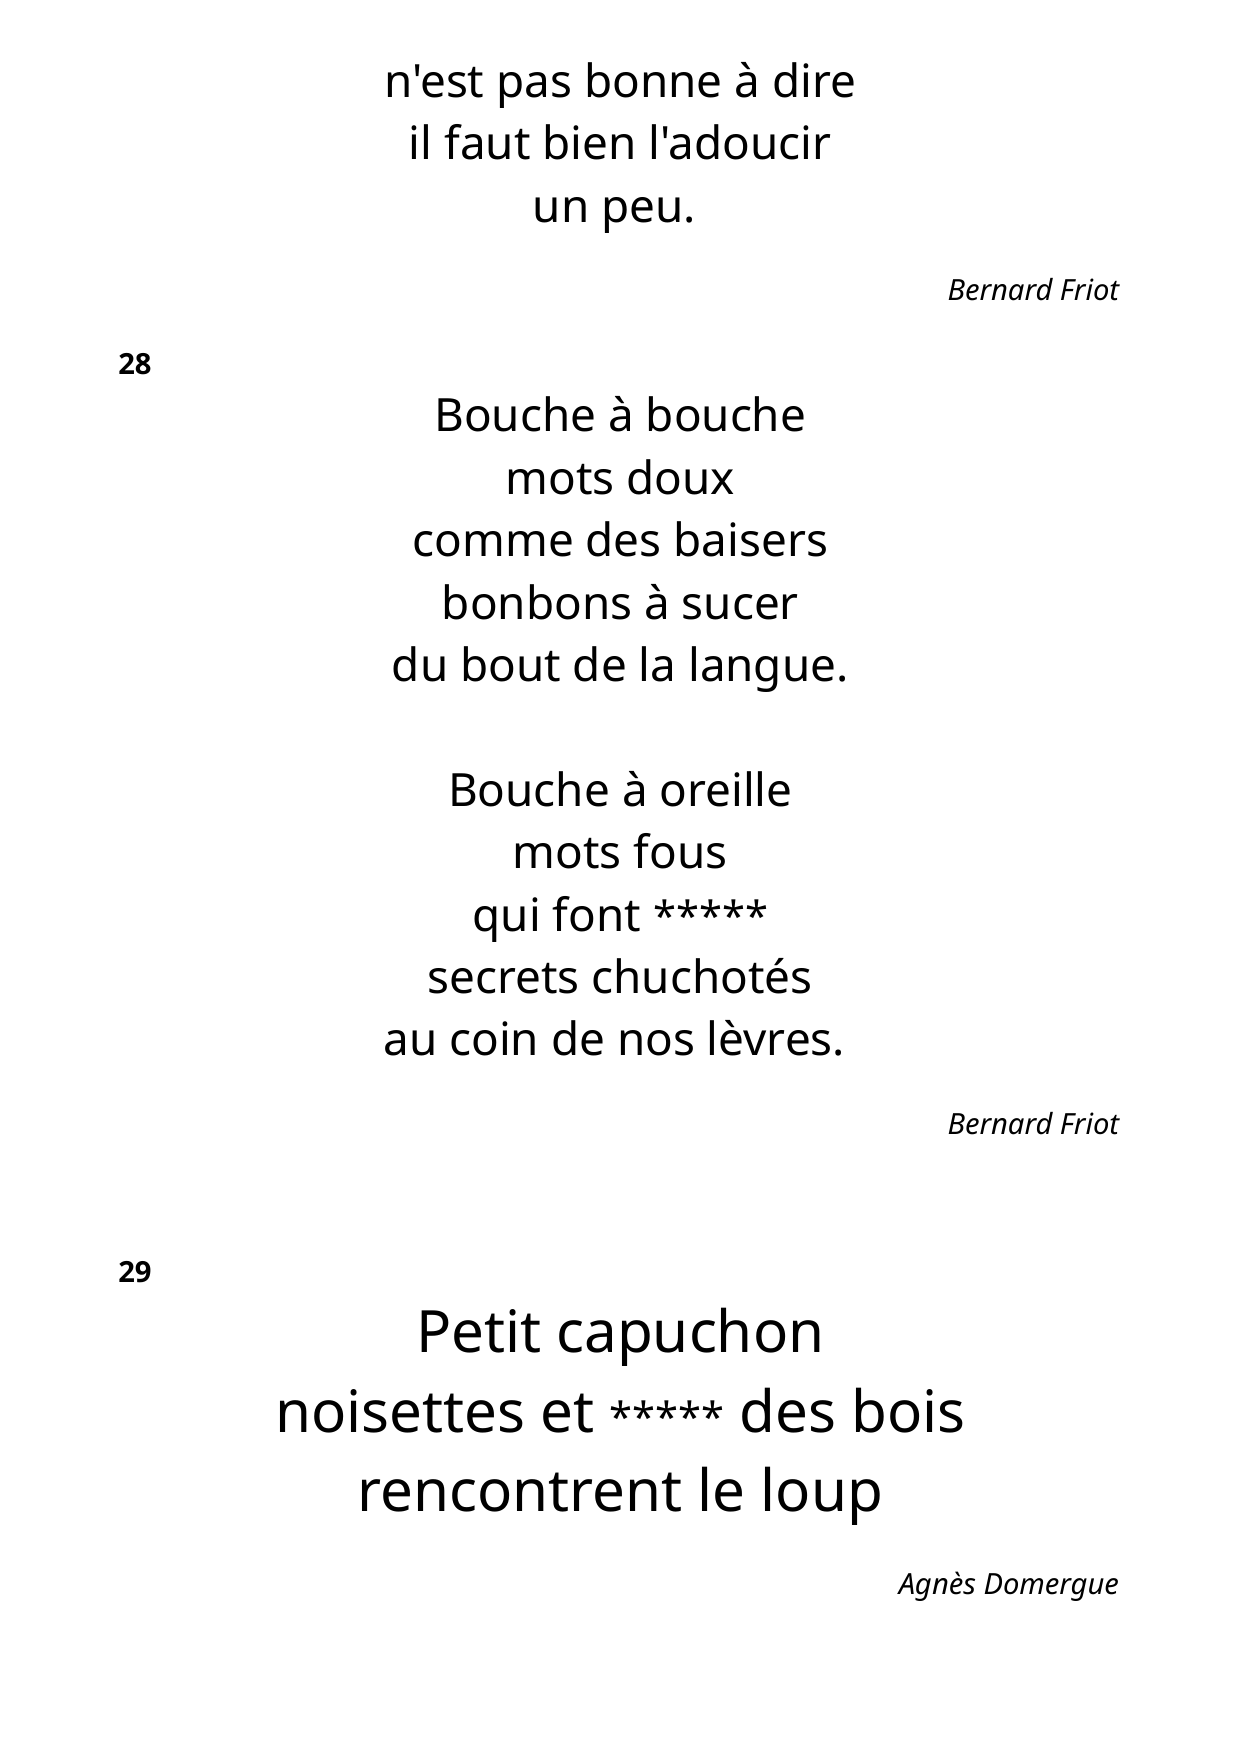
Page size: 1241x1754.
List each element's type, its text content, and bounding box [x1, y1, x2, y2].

text Petit capuchon noisettes et ***** des bois rencontrent le loup [118, 1291, 1122, 1529]
text qui font ***** secrets chuchotés [118, 882, 1122, 1007]
text bonbons à sucer [118, 570, 1122, 632]
text il faut bien l'adoucir un peu. [118, 111, 1122, 235]
text 29 [118, 1251, 1122, 1291]
text Bouche à oreille mots fous [118, 757, 1122, 882]
text n'est pas bonne à dire [118, 48, 1122, 111]
text 28 [118, 343, 1122, 383]
text Agnès Domergue [118, 1563, 1122, 1603]
text du bout de la langue. [118, 632, 1122, 757]
text Bernard Friot [118, 1103, 1122, 1143]
text au coin de nos lèvres. [118, 1007, 1122, 1069]
text Bernard Friot [118, 269, 1122, 309]
text Bouche à bouche mots doux comme des baisers [118, 383, 1122, 570]
